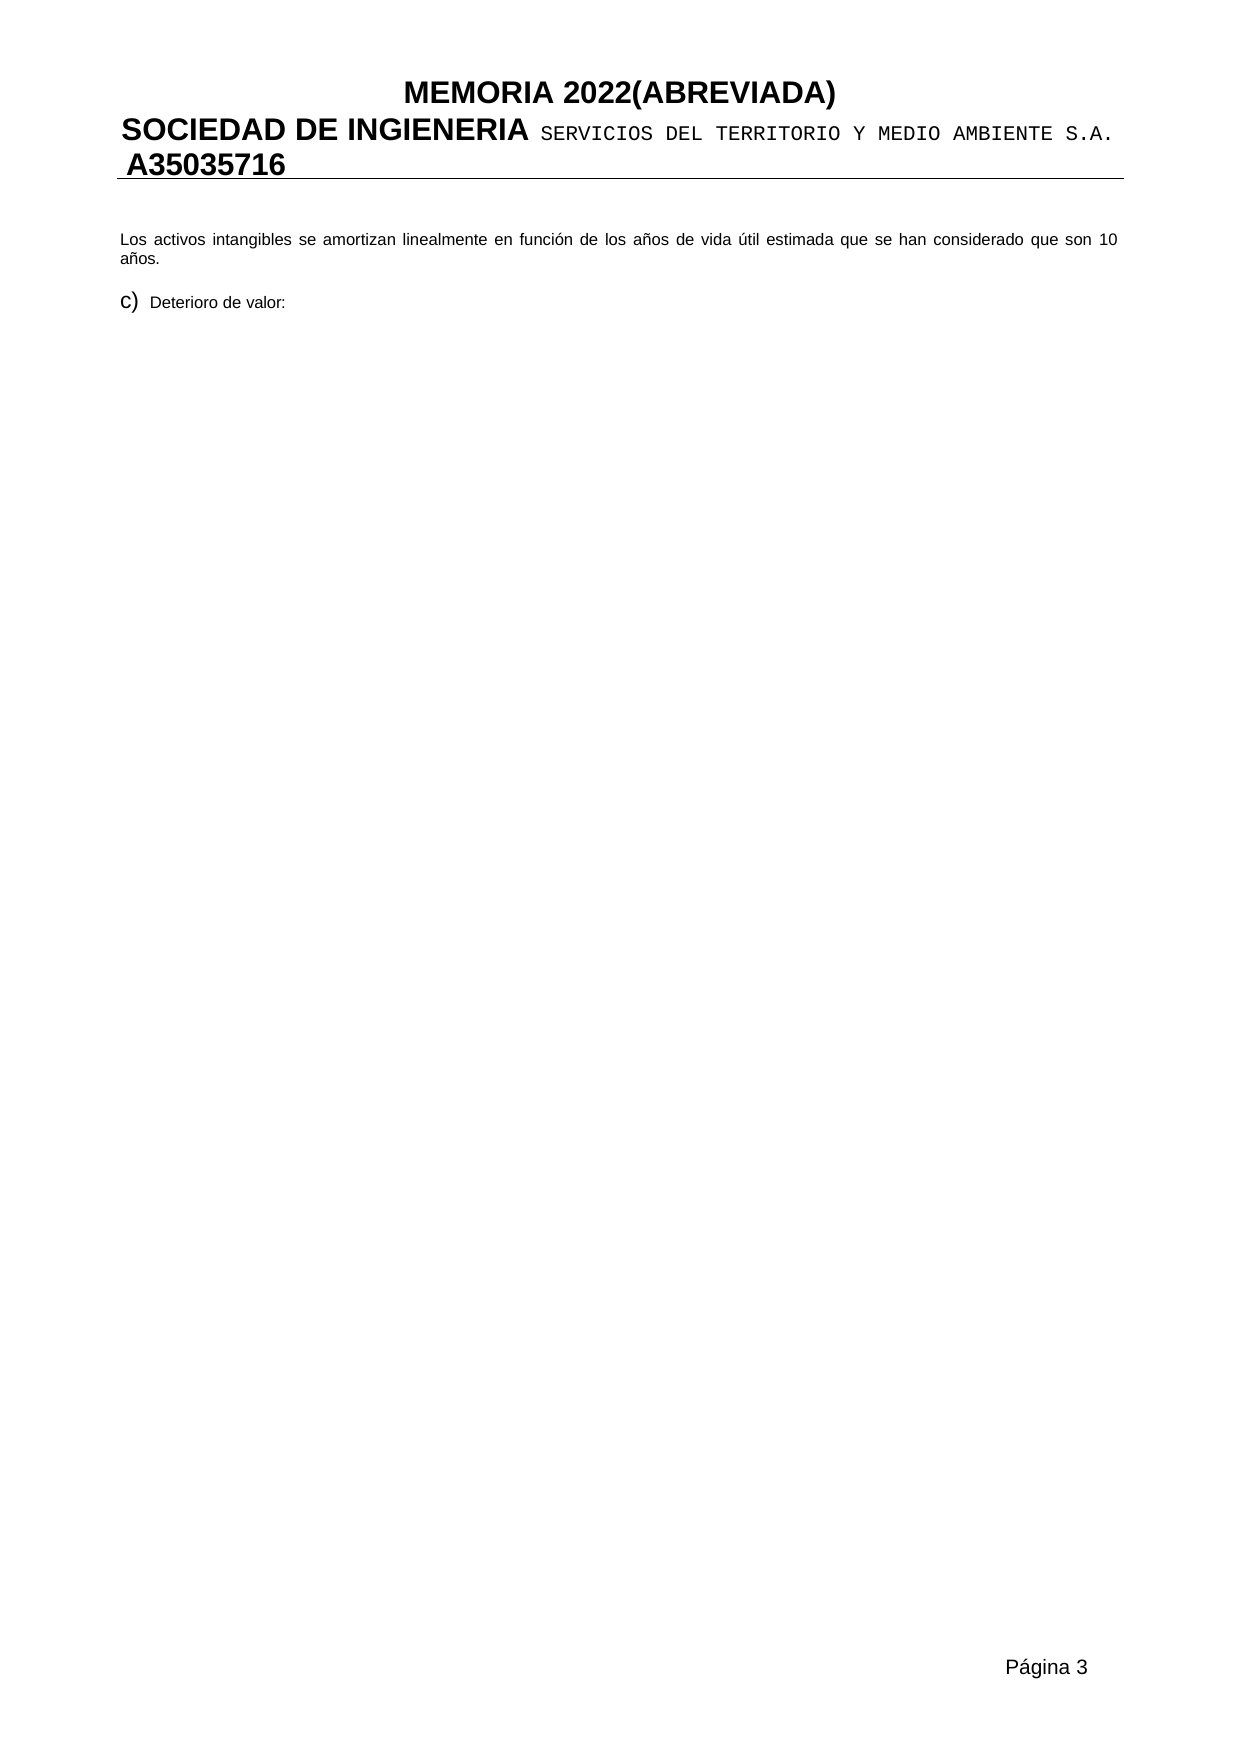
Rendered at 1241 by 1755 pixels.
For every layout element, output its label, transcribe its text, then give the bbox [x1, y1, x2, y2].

text Los activos intangibles se amortizan linealmente en función de los años de vida útil estimada que se han considerado que son 10 años. [120, 229, 1121, 268]
list Deterioro de valor: [120, 287, 1178, 313]
